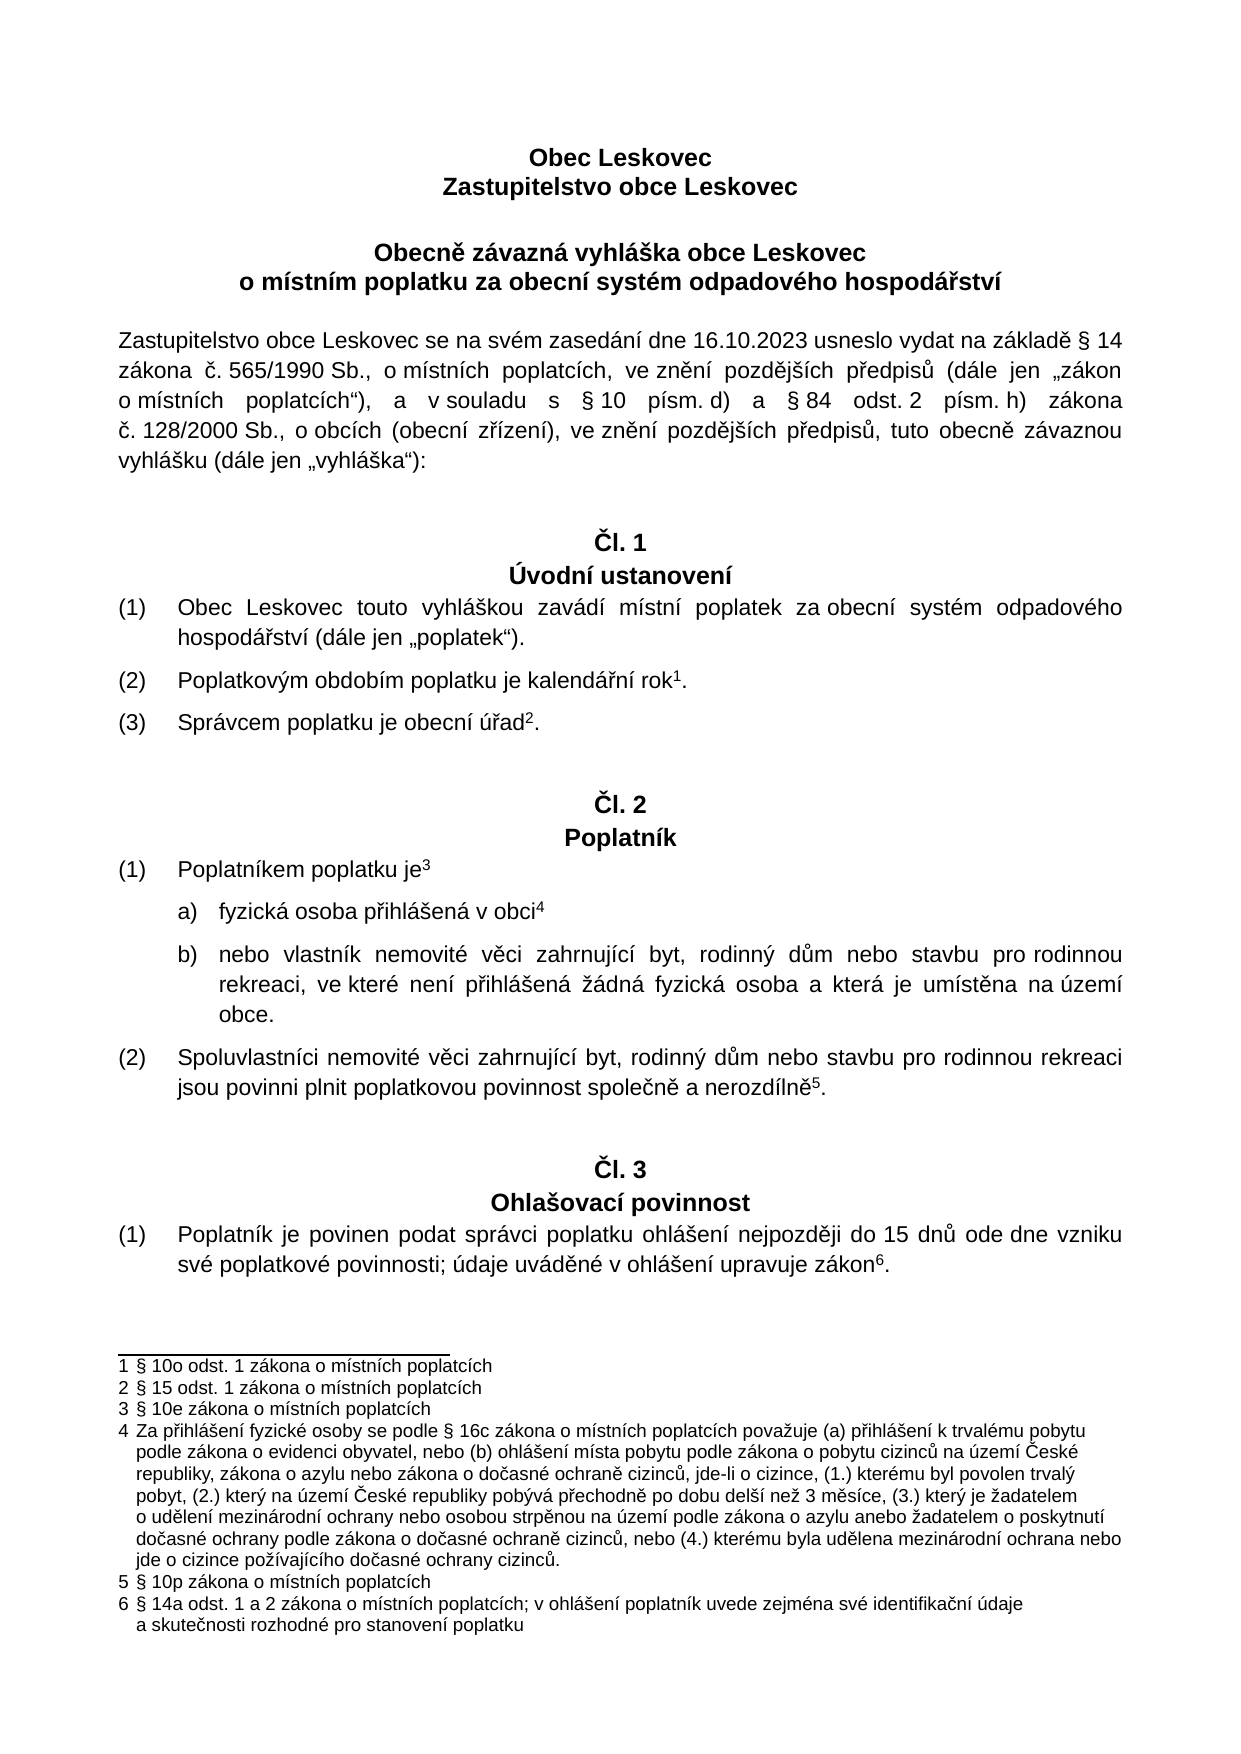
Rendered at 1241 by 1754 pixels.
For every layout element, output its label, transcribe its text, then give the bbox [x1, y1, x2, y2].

list Obec Leskovec touto vyhláškou zavádí místní poplatek za obecní systém odpadového hospodářství (dále jen „poplatek“). [118, 594, 1122, 650]
list fyzická osoba přihlášená v obci [177, 898, 1122, 925]
subtitle Čl. 2 Poplatník [118, 789, 1122, 851]
list Za přihlášení fyzické osoby se podle § 16c zákona o místních poplatcích považuje (a) přihlášení k trvalému pobytu podle zákona o evidenci obyvatel, nebo (b) ohlášení místa pobytu podle zákona o pobytu cizinců na území České republiky, zákona o azylu nebo zákona o dočasné ochraně cizinců, jde-li o cizince, (1.) kterému byl povolen trvalý pobyt, (2.) který na území České republiky pobývá přechodně po dobu delší než 3 měsíce, (3.) který je žadatelem o udělení mezinárodní ochrany nebo osobou strpěnou na území podle zákona o azylu anebo žadatelem o poskytnutí dočasné ochrany podle zákona o dočasné ochraně cizinců, nebo (4.) kterému byla udělena mezinárodní ochrana nebo jde o cizince požívajícího dočasné ochrany cizinců. [118, 1420, 1122, 1571]
subtitle Čl. 1 Úvodní ustanovení [118, 528, 1122, 589]
list § 15 odst. 1 zákona o místních poplatcích [118, 1377, 1122, 1398]
list nebo vlastník nemovité věci zahrnující byt, rodinný dům nebo stavbu pro rodinnou rekreaci, ve které není přihlášená žádná fyzická osoba a která je umístěna na území obce. [177, 941, 1122, 1028]
list Poplatkovým obdobím poplatku je kalendářní rok. [118, 667, 1122, 693]
list Správcem poplatku je obecní úřad. [118, 709, 1122, 736]
subtitle Obecně závazná vyhláška obce Leskovec o místním poplatku za obecní systém odpadového hospodářství [118, 238, 1122, 295]
list Poplatníkem poplatku je [118, 856, 1122, 882]
text Zastupitelstvo obce Leskovec se na svém zasedání dne 16.10.2023 usneslo vydat na základě § 14 zákona č. 565/1990 Sb., o místních poplatcích, ve znění pozdějších předpisů (dále jen „zákon o místních poplatcích“), a v souladu s § 10 písm. d) a § 84 odst. 2 písm. h) zákona č. 128/2000 Sb., o obcích (obecní zřízení), ve znění pozdějších předpisů, tuto obecně závaznou vyhlášku (dále jen „vyhláška“): [118, 327, 1122, 474]
list § 10e zákona o místních poplatcích [118, 1398, 1122, 1420]
list § 14a odst. 1 a 2 zákona o místních poplatcích; v ohlášení poplatník uvede zejména své identifikační údaje a skutečnosti rozhodné pro stanovení poplatku [118, 1592, 1122, 1635]
subtitle Čl. 3 Ohlašovací povinnost [118, 1154, 1122, 1216]
list § 10p zákona o místních poplatcích [118, 1571, 1122, 1592]
title Obec Leskovec Zastupitelstvo obce Leskovec [118, 143, 1122, 201]
list Spoluvlastníci nemovité věci zahrnující byt, rodinný dům nebo stavbu pro rodinnou rekreaci jsou povinni plnit poplatkovou povinnost společně a nerozdílně. [118, 1044, 1122, 1101]
list § 10o odst. 1 zákona o místních poplatcích [118, 1355, 1122, 1377]
list Poplatník je povinen podat správci poplatku ohlášení nejpozději do 15 dnů ode dne vzniku své poplatkové povinnosti; údaje uváděné v ohlášení upravuje zákon. [118, 1221, 1122, 1277]
